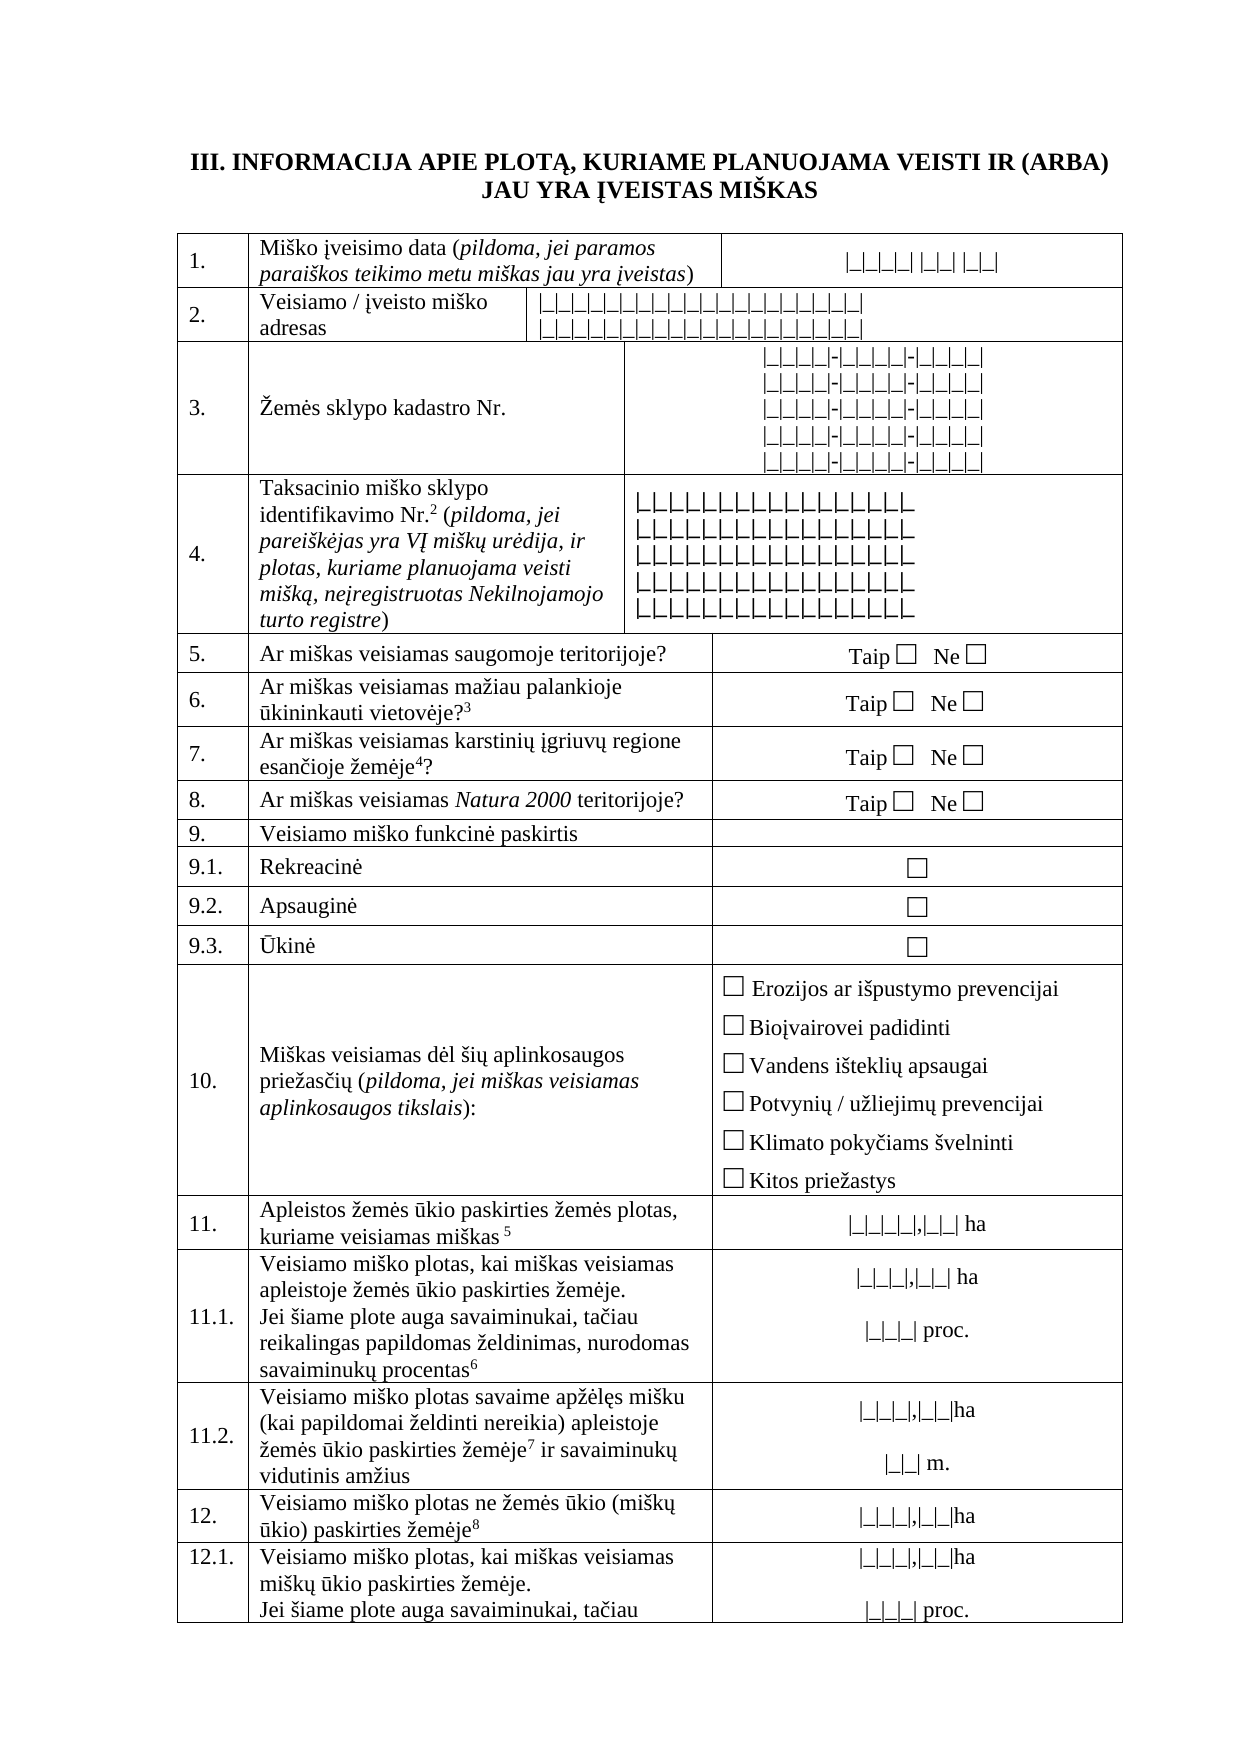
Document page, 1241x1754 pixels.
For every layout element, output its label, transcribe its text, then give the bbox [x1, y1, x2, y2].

table_cell Ar miškas veisiamas saugomoje teritorijoje? [249, 634, 712, 672]
table_cell |_|_|_|,|_|_|ha [713, 1490, 1122, 1542]
table_cell 9.3. [178, 926, 248, 964]
table_cell 9.1. [178, 847, 248, 886]
table_header 1. [178, 234, 248, 287]
table_cell 12.1. [178, 1543, 248, 1622]
table_header Miško įveisimo data (pildoma, jei paramos paraiškos teikimo metu miškas jau yra įveistas) [249, 234, 721, 287]
table_cell 2. [178, 288, 248, 341]
table_cell |_|_|_|,|_|_|ha |_|_|_| proc. [713, 1543, 1122, 1622]
table_cell 3. [178, 342, 248, 473]
table_cell Veisiamo miško funkcinė paskirtis [249, 820, 712, 846]
table_cell Taip □ Ne □ [713, 673, 1122, 726]
table_cell 11.1. [178, 1250, 248, 1382]
table_cell Veisiamo miško plotas ne žemės ūkio (miškų ūkio) paskirties žemėje8 [249, 1490, 712, 1542]
table_cell Apsauginė [249, 887, 712, 925]
table_cell Taksacinio miško sklypo identifikavimo Nr.2 (pildoma, jei pareiškėjas yra VĮ miškų urėdija, ir plotas, kuriame planuojama veisti mišką, neįregistruotas Nekilnojamojo turto registre) [249, 475, 624, 633]
table_cell |_|_|_|_|_|_|_|_|_|_|_|_|_|_|_|_|_|_|_|_| |_|_|_|_|_|_|_|_|_|_|_|_|_|_|_|_|_|_|_|_| [527, 288, 1122, 341]
table_cell Miškas veisiamas dėl šių aplinkosaugos priežasčių (pildoma, jei miškas veisiamas aplinkosaugos tikslais): [249, 965, 712, 1195]
table_cell 7. [178, 727, 248, 779]
table_cell 6. [178, 673, 248, 726]
table_cell 10. [178, 965, 248, 1195]
table_cell 4. [178, 475, 248, 633]
table_cell 9.2. [178, 887, 248, 925]
table_cell 9. [178, 820, 248, 846]
table_cell Veisiamo miško plotas, kai miškas veisiamas miškų ūkio paskirties žemėje. Jei šiame plote auga savaiminukai, tačiau [249, 1543, 712, 1622]
table_cell 11.2. [178, 1383, 248, 1488]
table_cell Taip □ Ne □ [713, 727, 1122, 779]
table_cell Veisiamo miško plotas savaime apžėlęs mišku (kai papildomai želdinti nereikia) apleistoje žemės ūkio paskirties žemėje7 ir savaiminukų vidutinis amžius [249, 1383, 712, 1488]
table_cell Veisiamo miško plotas, kai miškas veisiamas apleistoje žemės ūkio paskirties žemėje. Jei šiame plote auga savaiminukai, tačiau reikalingas papildomas želdinimas, nurodomas savaiminukų procentas6 [249, 1250, 712, 1382]
table_cell Ūkinė [249, 926, 712, 964]
table_cell 5. [178, 634, 248, 672]
table_cell □ [713, 847, 1122, 886]
table_cell Ar miškas veisiamas Natura 2000 teritorijoje? [249, 781, 712, 819]
table_cell Taip □ Ne □ [713, 634, 1122, 672]
table_cell Ar miškas veisiamas karstinių įgriuvų regione esančioje žemėje4? [249, 727, 712, 779]
table_cell |_|_|_|_|_|_|_|_|_|_|_|_|_|_|_|_|_ |_|_|_|_|_|_|_|_|_|_|_|_|_|_|_|_|_ |_|_|_|_|_|_|_|_|_|_|_|_|_|_|_|_|_ |_|_|_|_|_|_|_|_|_|_|_|_|_|_|_|_|_ |_|_|_|_|_|_|_|_|_|_|_|_|_|_|_|_|_ [625, 475, 1122, 633]
table_cell |_|_|_|,|_|_| ha |_|_|_| proc. [713, 1250, 1122, 1382]
table_cell □ [713, 926, 1122, 964]
table_cell □ [713, 887, 1122, 925]
table_cell 8. [178, 781, 248, 819]
table_cell [713, 820, 1122, 846]
table_cell |_|_|_|_|-|_|_|_|_|-|_|_|_|_| |_|_|_|_|-|_|_|_|_|-|_|_|_|_| |_|_|_|_|-|_|_|_|_|-|_|_|_|_| |_|_|_|_|-|_|_|_|_|-|_|_|_|_| |_|_|_|_|-|_|_|_|_|-|_|_|_|_| [625, 342, 1122, 473]
table_cell Žemės sklypo kadastro Nr. [249, 342, 624, 473]
text III. INFORMACIJA APIE plotą, kuriame planuojama VEISTI ir (arba) JAU YRA įveistas miškas [177, 147, 1122, 204]
table_cell Veisiamo / įveisto miško adresas [249, 288, 526, 341]
table_header |_|_|_|_| |_|_| |_|_| [722, 234, 1122, 287]
table_cell |_|_|_|,|_|_|ha |_|_| m. [713, 1383, 1122, 1488]
table_cell 12. [178, 1490, 248, 1542]
table_cell |_|_|_|_|,|_|_| ha [713, 1196, 1122, 1249]
table_cell □ Erozijos ar išpustymo prevencijai □ Bioįvairovei padidinti □ Vandens išteklių apsaugai □ Potvynių / užliejimų prevencijai □ Klimato pokyčiams švelninti □ Kitos priežastys [713, 965, 1122, 1195]
table_cell Apleistos žemės ūkio paskirties žemės plotas, kuriame veisiamas miškas 5 [249, 1196, 712, 1249]
table_cell 11. [178, 1196, 248, 1249]
table_cell Rekreacinė [249, 847, 712, 886]
table_cell Taip □ Ne □ [713, 781, 1122, 819]
table_cell Ar miškas veisiamas mažiau palankioje ūkininkauti vietovėje?3 [249, 673, 712, 726]
